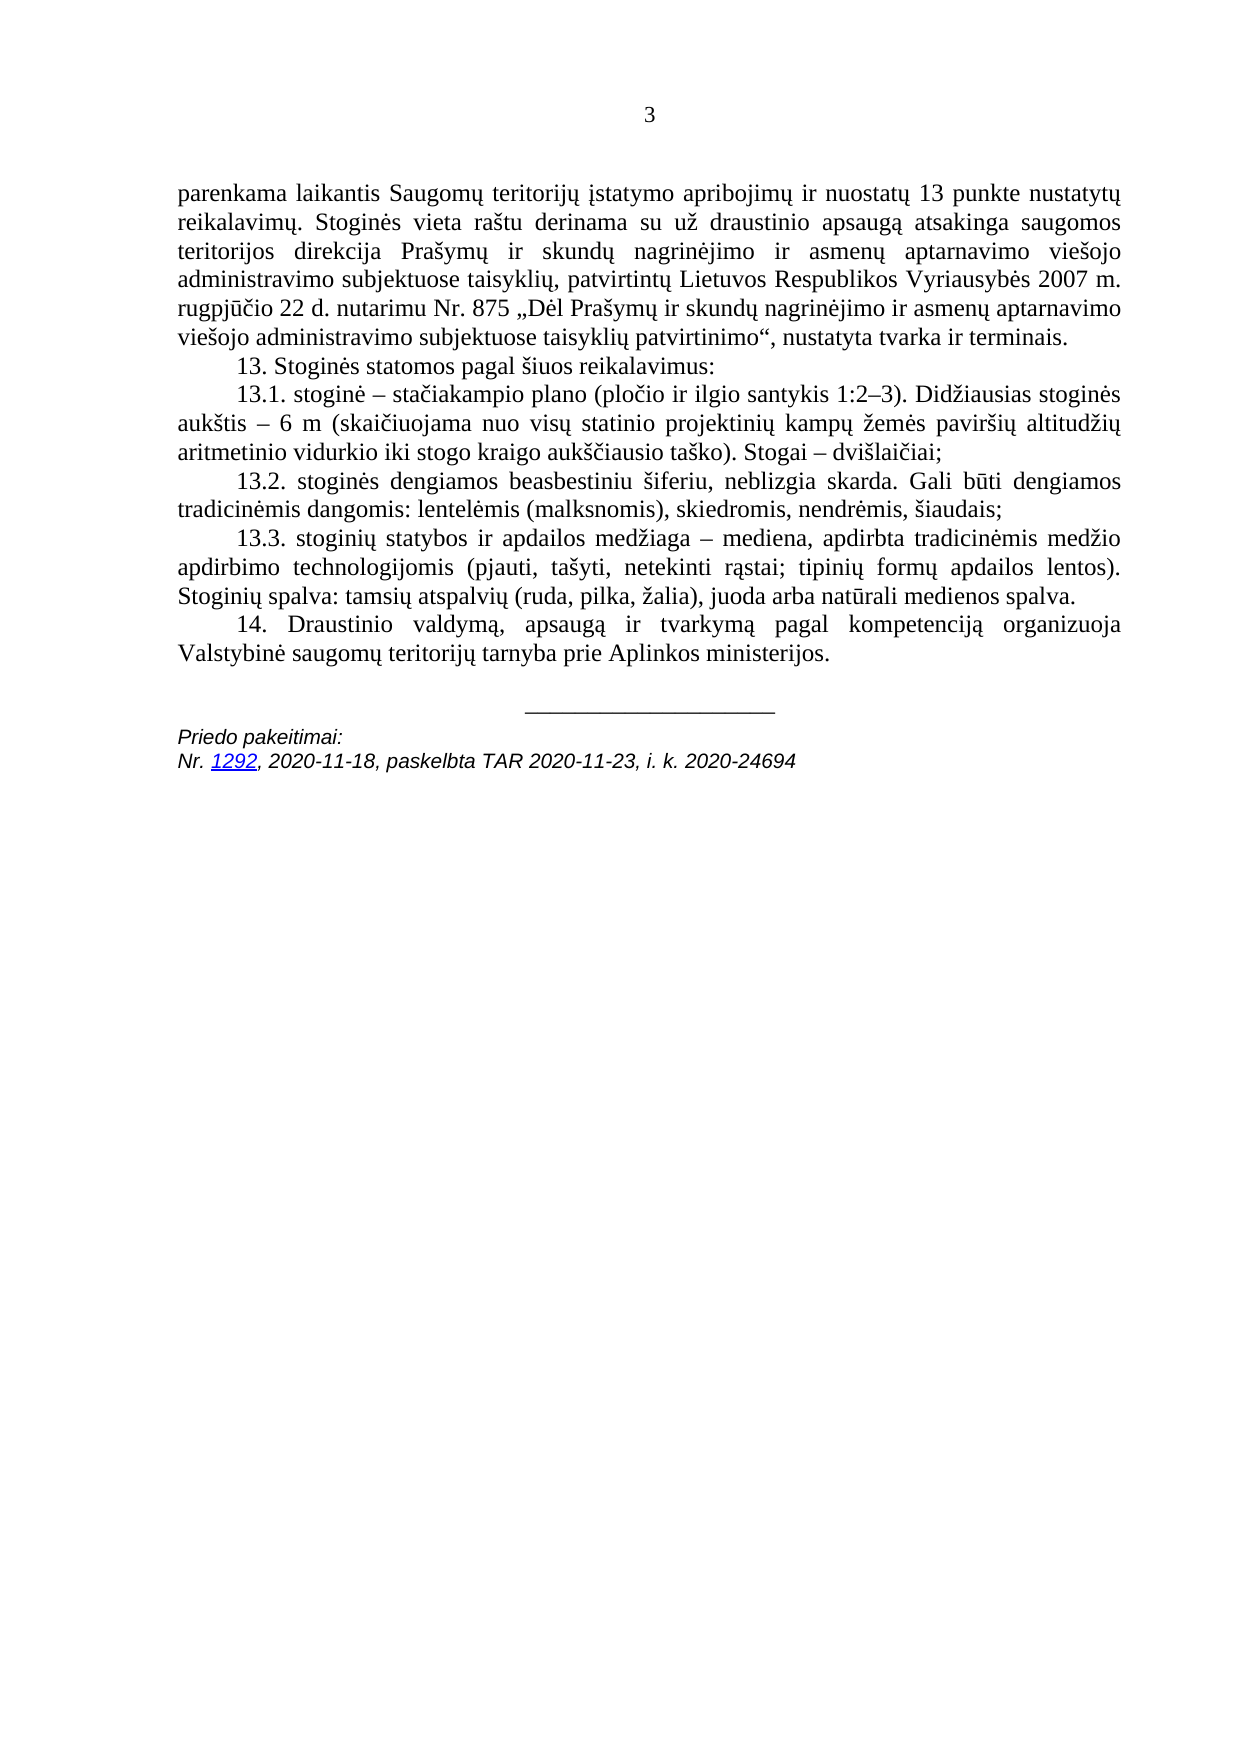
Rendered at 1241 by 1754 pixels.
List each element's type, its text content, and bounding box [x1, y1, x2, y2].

text –––––––––––––––––––– [177, 696, 1122, 724]
text 13.1. stoginė – stačiakampio plano (pločio ir ilgio santykis 1:2–3). Didžiausias stoginės aukštis – 6 m (skaičiuojama nuo visų statinio projektinių kampų žemės paviršių altitudžių aritmetinio vidurkio iki stogo kraigo aukščiausio taško). Stogai – dvišlaičiai; [177, 379, 1122, 466]
text 14. Draustinio valdymą, apsaugą ir tvarkymą pagal kompetenciją organizuoja Valstybinė saugomų teritorijų tarnyba prie Aplinkos ministerijos. [177, 609, 1122, 667]
text Nr. 1292, 2020-11-18, paskelbta TAR 2020-11-23, i. k. 2020-24694 [177, 748, 1122, 772]
text 13. Stoginės statomos pagal šiuos reikalavimus: [177, 351, 1122, 379]
text 13.3. stoginių statybos ir apdailos medžiaga – mediena, apdirbta tradicinėmis medžio apdirbimo technologijomis (pjauti, tašyti, netekinti rąstai; tipinių formų apdailos lentos). Stoginių spalva: tamsių atspalvių (ruda, pilka, žalia), juoda arba natūrali medienos spalva. [177, 523, 1122, 609]
text 13.2. stoginės dengiamos beasbestiniu šiferiu, neblizgia skarda. Gali būti dengiamos tradicinėmis dangomis: lentelėmis (malksnomis), skiedromis, nendrėmis, šiaudais; [177, 466, 1122, 523]
text parenkama laikantis Saugomų teritorijų įstatymo apribojimų ir nuostatų 13 punkte nustatytų reikalavimų. Stoginės vieta raštu derinama su už draustinio apsaugą atsakinga saugomos teritorijos direkcija Prašymų ir skundų nagrinėjimo ir asmenų aptarnavimo viešojo administravimo subjektuose taisyklių, patvirtintų Lietuvos Respublikos Vyriausybės 2007 m. rugpjūčio 22 d. nutarimu Nr. 875 „Dėl Prašymų ir skundų nagrinėjimo ir asmenų aptarnavimo viešojo administravimo subjektuose taisyklių patvirtinimo“, nustatyta tvarka ir terminais. [177, 178, 1122, 351]
text Priedo pakeitimai: [177, 724, 1122, 748]
